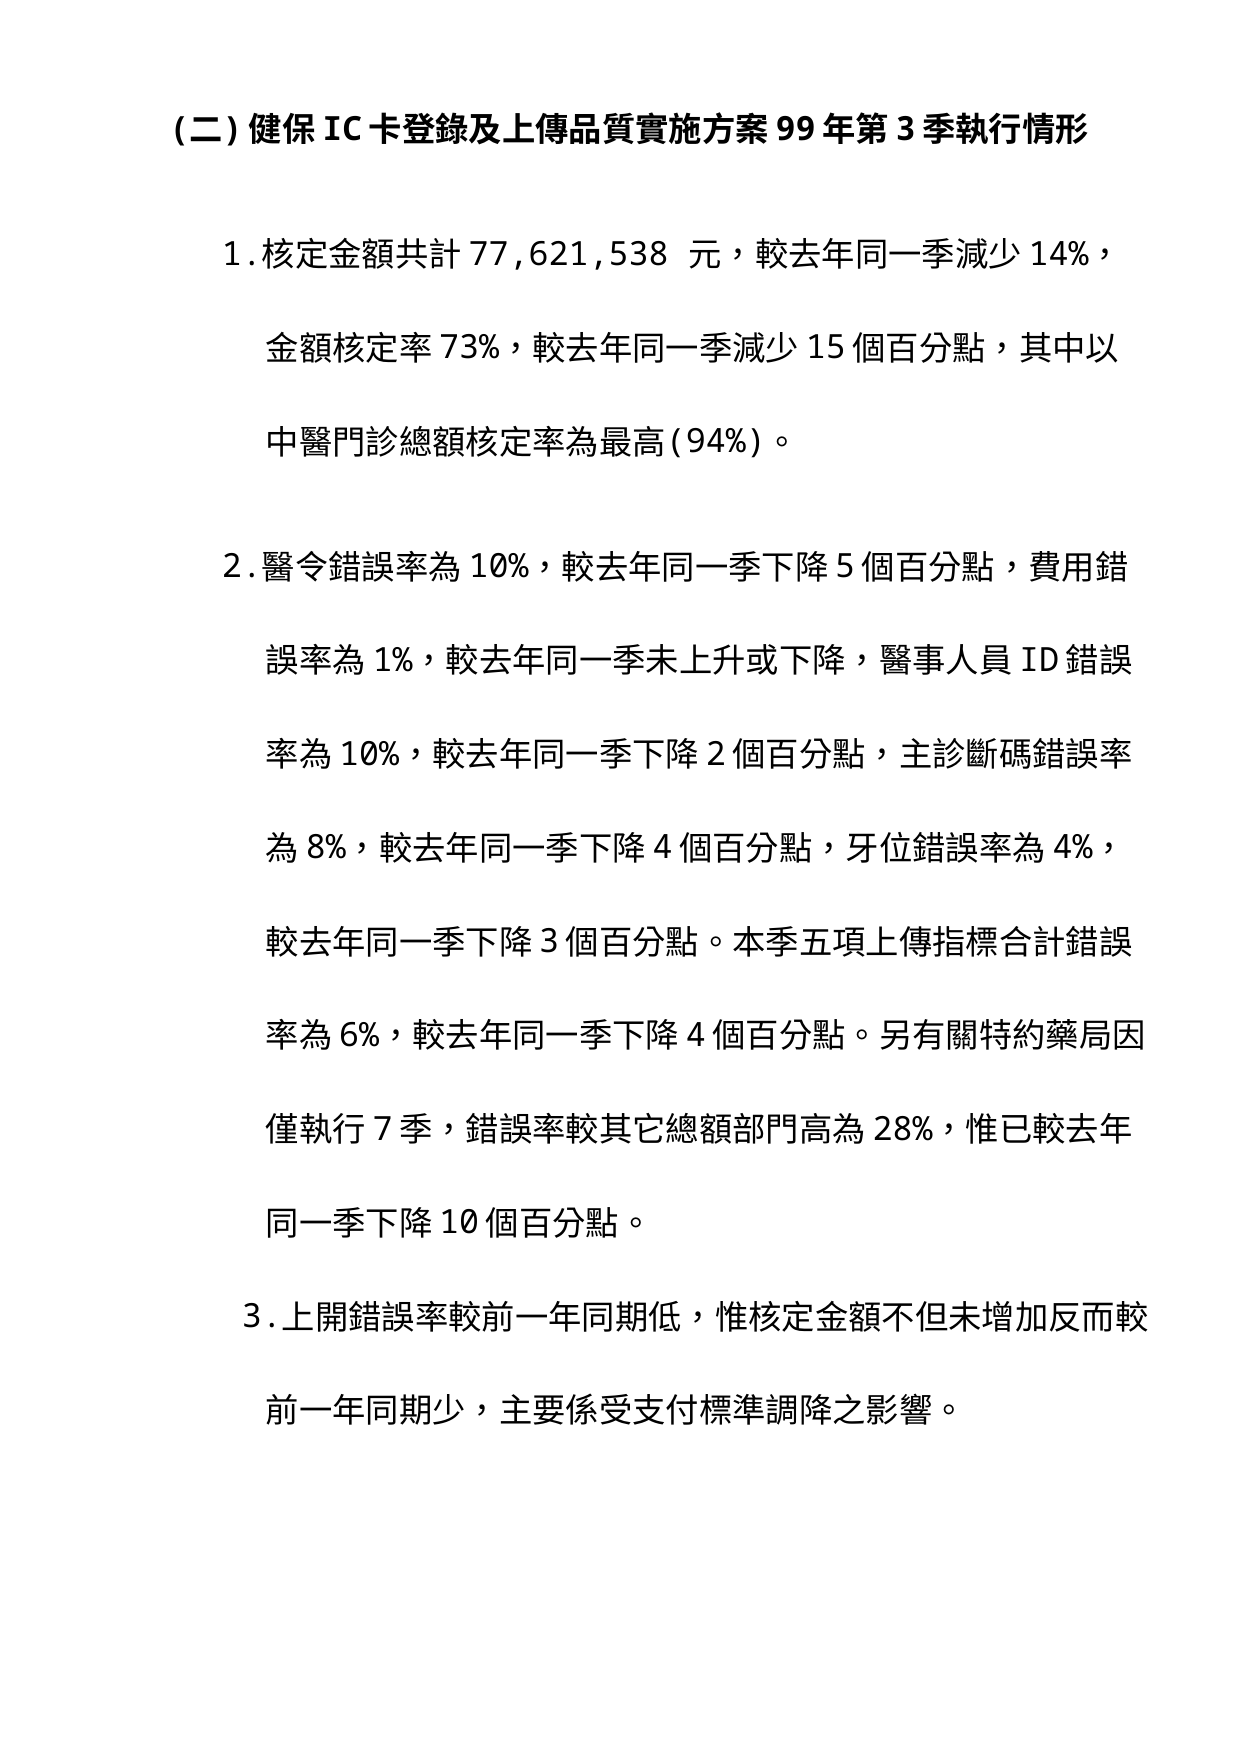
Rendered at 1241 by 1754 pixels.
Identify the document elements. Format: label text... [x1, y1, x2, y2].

text 1.核定金額共計77,621,538 元，較去年同一季減少14%，金額核定率73%，較去年同一季減少15個百分點，其中以中醫門診總額核定率為最高(94%)。 [222, 210, 1152, 460]
text 2.醫令錯誤率為10%，較去年同一季下降5個百分點，費用錯誤率為1%，較去年同一季未上升或下降，醫事人員ID錯誤率為10%，較去年同一季下降2個百分點，主診斷碼錯誤率為8%，較去年同一季下降4個百分點，牙位錯誤率為4%，較去年同一季下降3個百分點。本季五項上傳指標合計錯誤率為6%，較去年同一季下降4個百分點。另有關特約藥局因僅執行7季，錯誤率較其它總額部門高為28%，惟已較去年同一季下降10個百分點。 [222, 523, 1152, 1242]
text 3.上開錯誤率較前一年同期低，惟核定金額不但未增加反而較前一年同期少，主要係受支付標準調降之影響。 [222, 1273, 1152, 1429]
text (二) 健保IC卡登錄及上傳品質實施方案99年第3季執行情形 [169, 85, 1152, 148]
